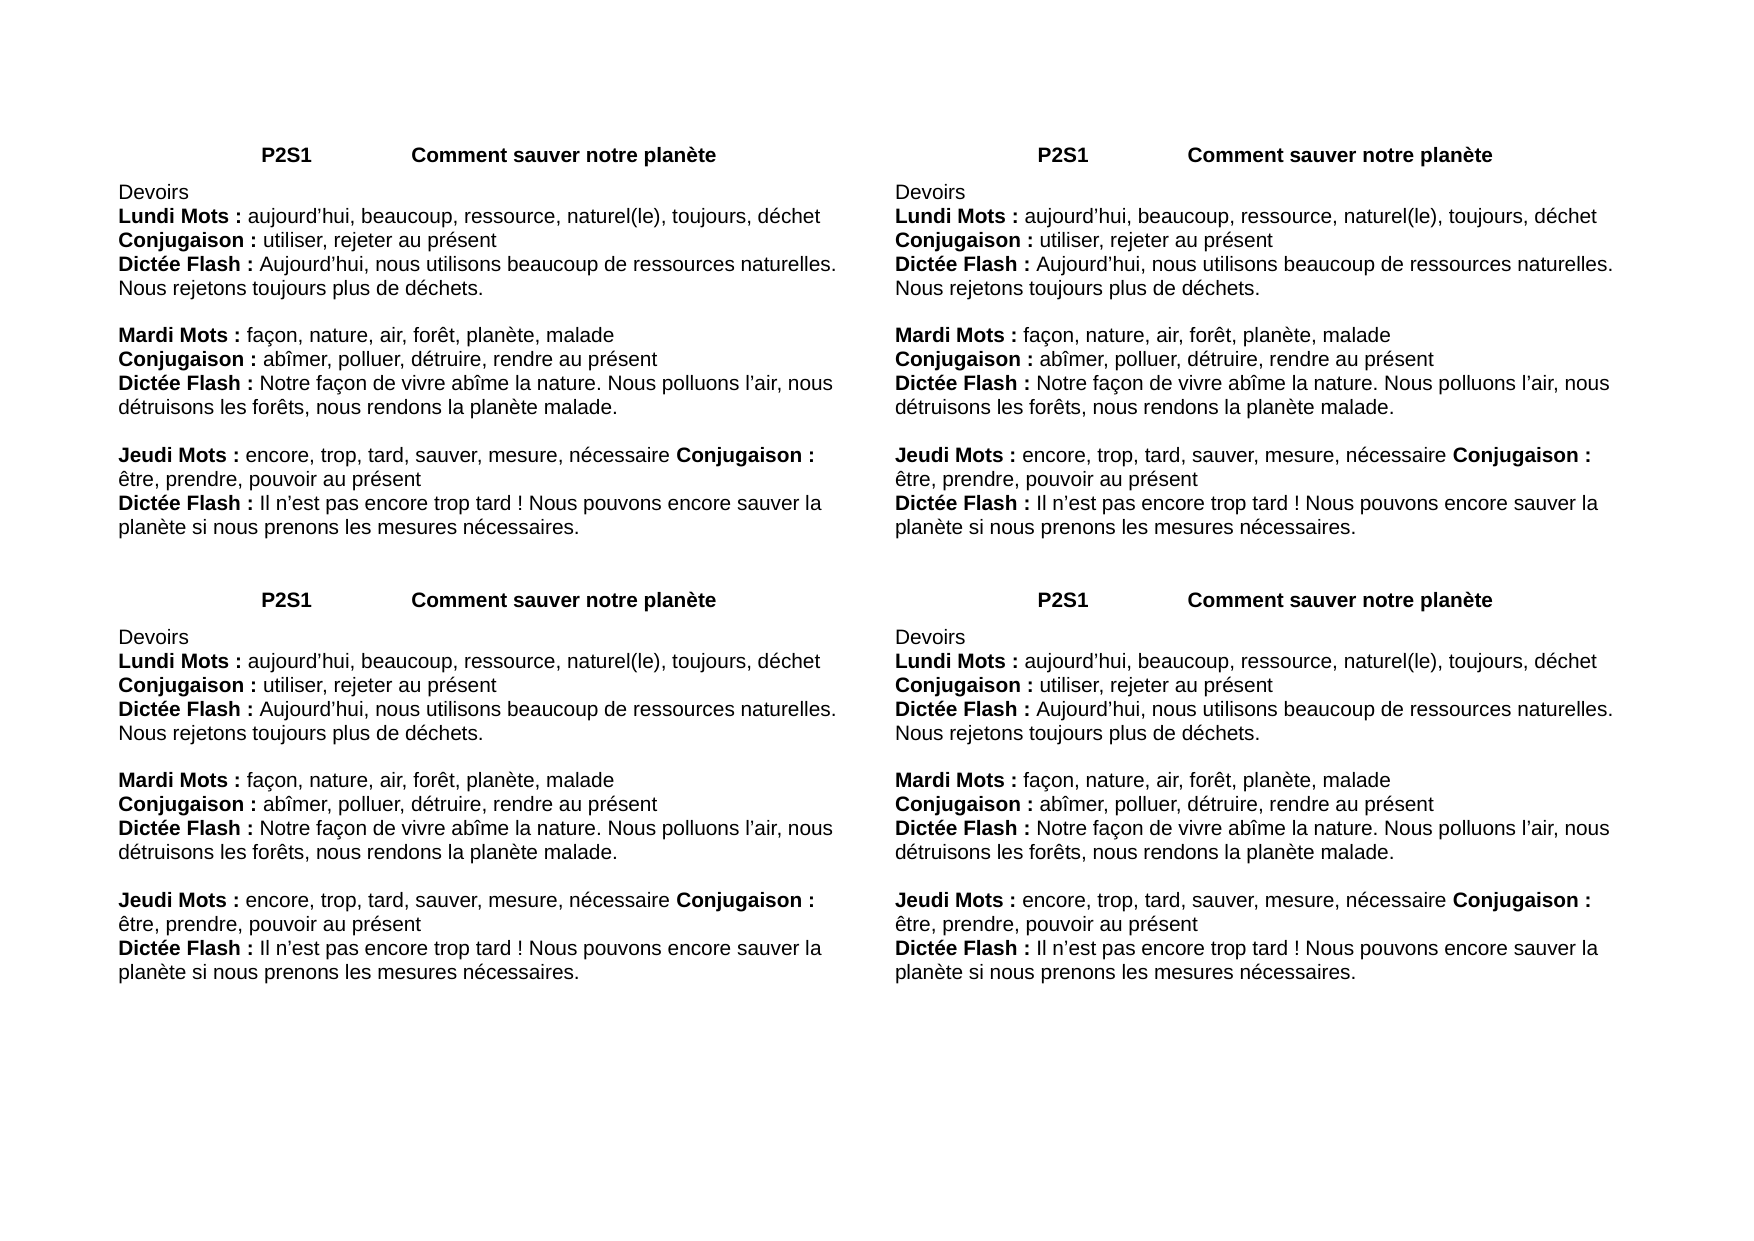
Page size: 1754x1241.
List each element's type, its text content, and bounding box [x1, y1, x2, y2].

text Conjugaison : abîmer, polluer, détruire, rendre au présent [895, 792, 1636, 816]
text Lundi Mots : aujourd’hui, beaucoup, ressource, naturel(le), toujours, déchet [118, 648, 859, 672]
text Mardi Mots : façon, nature, air, forêt, planète, malade [118, 323, 859, 347]
text Conjugaison : utiliser, rejeter au présent [118, 227, 859, 251]
text Conjugaison : abîmer, polluer, détruire, rendre au présent [118, 347, 859, 371]
text Dictée Flash : Il n’est pas encore trop tard ! Nous pouvons encore sauver la planète si nous prenons les mesures nécessaires. [895, 491, 1636, 539]
text Mardi Mots : façon, nature, air, forêt, planète, malade [895, 768, 1636, 792]
text Jeudi Mots : encore, trop, tard, sauver, mesure, nécessaire Conjugaison : être, prendre, pouvoir au présent [118, 888, 859, 936]
title P2S1 Comment sauver notre planète [895, 588, 1636, 612]
text Dictée Flash : Notre façon de vivre abîme la nature. Nous polluons l’air, nous détruisons les forêts, nous rendons la planète malade. [895, 816, 1636, 864]
text Dictée Flash : Notre façon de vivre abîme la nature. Nous polluons l’air, nous détruisons les forêts, nous rendons la planète malade. [118, 816, 859, 864]
text Dictée Flash : Notre façon de vivre abîme la nature. Nous polluons l’air, nous détruisons les forêts, nous rendons la planète malade. [118, 371, 859, 419]
title P2S1 Comment sauver notre planète [118, 143, 859, 167]
text Dictée Flash : Aujourd’hui, nous utilisons beaucoup de ressources naturelles. Nous rejetons toujours plus de déchets. [118, 696, 859, 744]
title P2S1 Comment sauver notre planète [895, 143, 1636, 167]
text Lundi Mots : aujourd’hui, beaucoup, ressource, naturel(le), toujours, déchet [895, 648, 1636, 672]
text Jeudi Mots : encore, trop, tard, sauver, mesure, nécessaire Conjugaison : être, prendre, pouvoir au présent [895, 888, 1636, 936]
text Dictée Flash : Il n’est pas encore trop tard ! Nous pouvons encore sauver la planète si nous prenons les mesures nécessaires. [118, 936, 859, 984]
text Devoirs [895, 179, 1636, 203]
text Lundi Mots : aujourd’hui, beaucoup, ressource, naturel(le), toujours, déchet [118, 203, 859, 227]
text Conjugaison : abîmer, polluer, détruire, rendre au présent [895, 347, 1636, 371]
text Conjugaison : utiliser, rejeter au présent [895, 227, 1636, 251]
text Dictée Flash : Aujourd’hui, nous utilisons beaucoup de ressources naturelles. Nous rejetons toujours plus de déchets. [118, 251, 859, 299]
title P2S1 Comment sauver notre planète [118, 588, 859, 612]
text Dictée Flash : Il n’est pas encore trop tard ! Nous pouvons encore sauver la planète si nous prenons les mesures nécessaires. [895, 936, 1636, 984]
text Mardi Mots : façon, nature, air, forêt, planète, malade [895, 323, 1636, 347]
text Mardi Mots : façon, nature, air, forêt, planète, malade [118, 768, 859, 792]
text Jeudi Mots : encore, trop, tard, sauver, mesure, nécessaire Conjugaison : être, prendre, pouvoir au présent [895, 443, 1636, 491]
text Dictée Flash : Notre façon de vivre abîme la nature. Nous polluons l’air, nous détruisons les forêts, nous rendons la planète malade. [895, 371, 1636, 419]
text Devoirs [895, 624, 1636, 648]
text Jeudi Mots : encore, trop, tard, sauver, mesure, nécessaire Conjugaison : être, prendre, pouvoir au présent [118, 443, 859, 491]
text Conjugaison : utiliser, rejeter au présent [895, 672, 1636, 696]
text Dictée Flash : Aujourd’hui, nous utilisons beaucoup de ressources naturelles. Nous rejetons toujours plus de déchets. [895, 251, 1636, 299]
text Dictée Flash : Il n’est pas encore trop tard ! Nous pouvons encore sauver la planète si nous prenons les mesures nécessaires. [118, 491, 859, 539]
text Conjugaison : abîmer, polluer, détruire, rendre au présent [118, 792, 859, 816]
text Devoirs [118, 624, 859, 648]
text Devoirs [118, 179, 859, 203]
text Dictée Flash : Aujourd’hui, nous utilisons beaucoup de ressources naturelles. Nous rejetons toujours plus de déchets. [895, 696, 1636, 744]
text Lundi Mots : aujourd’hui, beaucoup, ressource, naturel(le), toujours, déchet [895, 203, 1636, 227]
text Conjugaison : utiliser, rejeter au présent [118, 672, 859, 696]
